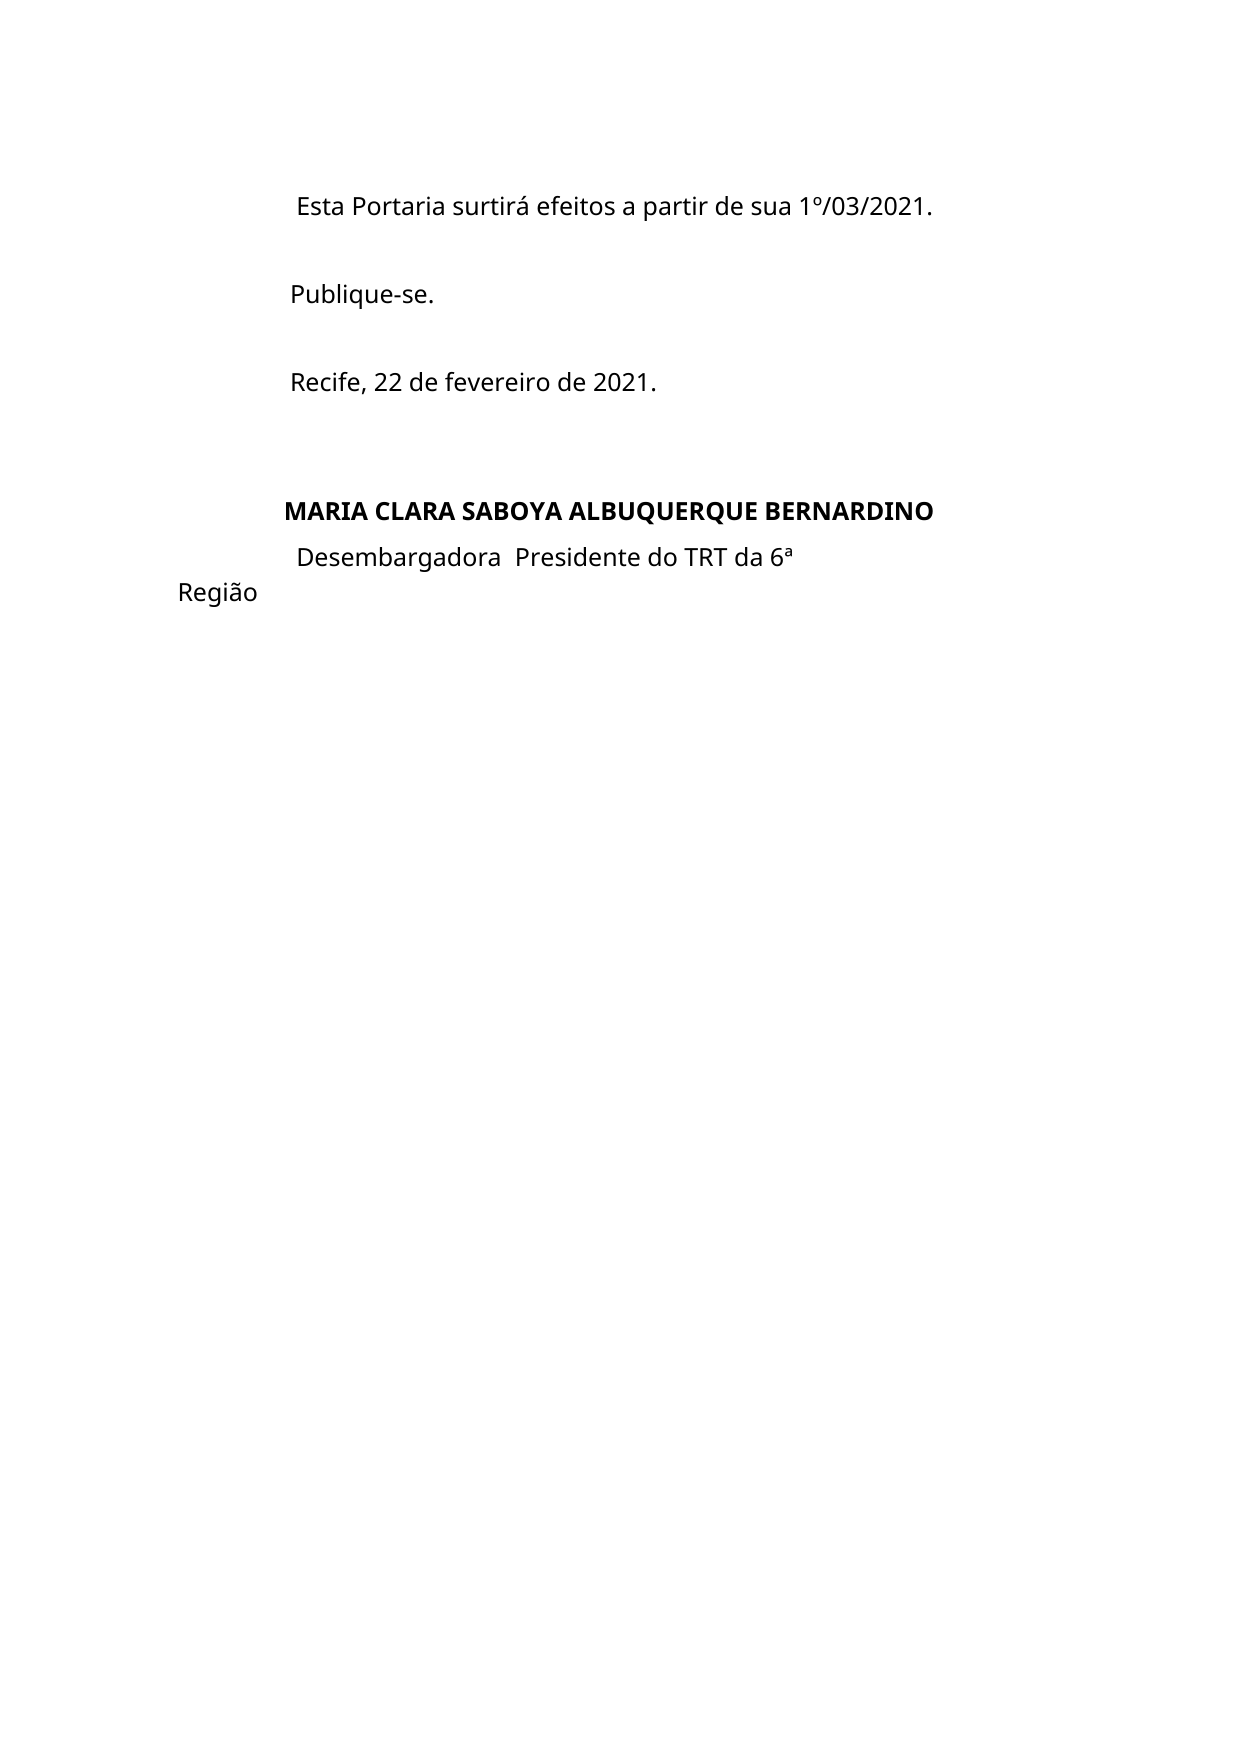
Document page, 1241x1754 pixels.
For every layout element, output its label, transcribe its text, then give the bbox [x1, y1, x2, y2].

text Desembargadora Presidente do TRT da 6ª Região [177, 540, 1106, 608]
text MARIA CLARA SABOYA ALBUQUERQUE BERNARDINO [177, 493, 1106, 528]
text Recife, 22 de fevereiro de 2021. [177, 364, 1106, 398]
text Esta Portaria surtirá efeitos a partir de sua 1º/03/2021. [177, 189, 1106, 223]
text Publique-se. [177, 277, 1106, 311]
